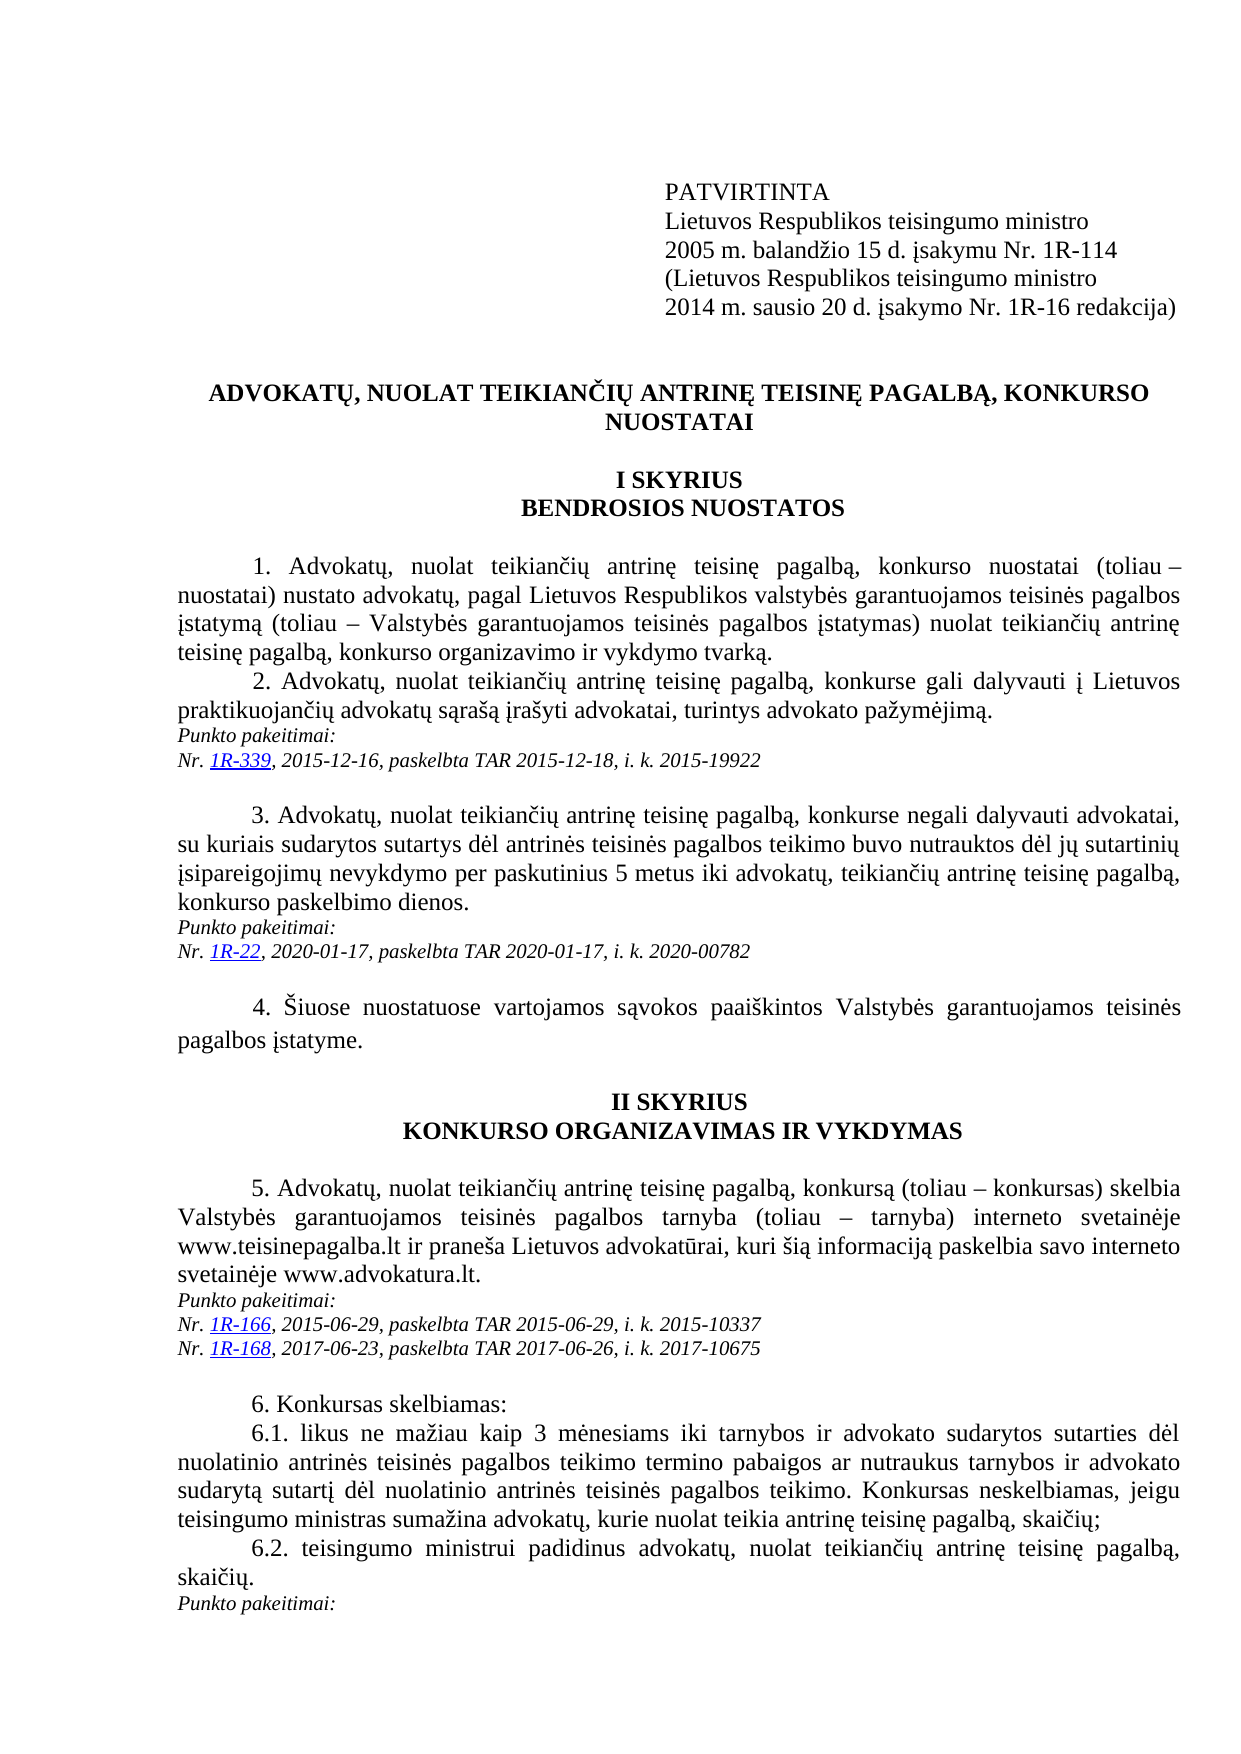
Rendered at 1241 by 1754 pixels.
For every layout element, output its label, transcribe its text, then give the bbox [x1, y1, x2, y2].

text 3. Advokatų, nuolat teikiančių antrinę teisinę pagalbą, konkurse negali dalyvauti advokatai, su kuriais sudarytos sutartys dėl antrinės teisinės pagalbos teikimo buvo nutrauktos dėl jų sutartinių įsipareigojimų nevykdymo per paskutinius 5 metus iki advokatų, teikiančių antrinę teisinę pagalbą, konkurso paskelbimo dienos. [177, 800, 1181, 915]
text 2005 m. balandžio 15 d. įsakymu Nr. 1R-114 [664, 235, 1181, 263]
text PATVIRTINTA [664, 177, 1181, 206]
text 6.1. likus ne mažiau kaip 3 mėnesiams iki tarnybos ir advokato sudarytos sutarties dėl nuolatinio antrinės teisinės pagalbos teikimo termino pabaigos ar nutraukus tarnybos ir advokato sudarytą sutartį dėl nuolatinio antrinės teisinės pagalbos teikimo. Konkursas neskelbiamas, jeigu teisingumo ministras sumažina advokatų, kurie nuolat teikia antrinę teisinę pagalbą, skaičių; [177, 1418, 1181, 1533]
text 6. Konkursas skelbiamas: [177, 1389, 1181, 1418]
text I SKYRIUS [177, 465, 1181, 493]
text Nr. 1R-166, 2015-06-29, paskelbta TAR 2015-06-29, i. k. 2015-10337 [177, 1312, 1181, 1336]
text Nr. 1R-339, 2015-12-16, paskelbta TAR 2015-12-18, i. k. 2015-19922 [177, 747, 1181, 772]
text 2014 m. sausio 20 d. įsakymo Nr. 1R-16 redakcija) [664, 292, 1181, 321]
text Punkto pakeitimai: [177, 723, 1181, 747]
text ADVOKATŲ, NUOLAT TEIKIANČIŲ ANTRINĘ TEISINĘ PAGALBĄ, KONKURSO NUOSTATAI [177, 378, 1181, 436]
text 2. Advokatų, nuolat teikiančių antrinę teisinę pagalbą, konkurse gali dalyvauti į Lietuvos praktikuojančių advokatų sąrašą įrašyti advokatai, turintys advokato pažymėjimą. [177, 666, 1181, 723]
text Punkto pakeitimai: [177, 1590, 1181, 1614]
text (Lietuvos Respublikos teisingumo ministro [664, 263, 1181, 292]
text 5. Advokatų, nuolat teikiančių antrinę teisinę pagalbą, konkursą (toliau – konkursas) skelbia Valstybės garantuojamos teisinės pagalbos tarnyba (toliau – tarnyba) interneto svetainėje www.teisinepagalba.lt ir praneša Lietuvos advokatūrai, kuri šią informaciją paskelbia savo interneto svetainėje www.advokatura.lt. [177, 1173, 1181, 1288]
text II SKYRIUS [177, 1087, 1181, 1116]
text 6.2. teisingumo ministrui padidinus advokatų, nuolat teikiančių antrinę teisinę pagalbą, skaičių. [177, 1533, 1181, 1590]
text Nr. 1R-22, 2020-01-17, paskelbta TAR 2020-01-17, i. k. 2020-00782 [177, 939, 1181, 963]
text Nr. 1R-168, 2017-06-23, paskelbta TAR 2017-06-26, i. k. 2017-10675 [177, 1336, 1181, 1360]
text BENDROSIOS NUOSTATOS [177, 493, 1181, 522]
text KONKURSO ORGANIZAVIMAS IR VYKDYMAS [177, 1116, 1181, 1144]
text 4. Šiuose nuostatuose vartojamos sąvokos paaiškintos Valstybės garantuojamos teisinės pagalbos įstatyme. [177, 992, 1181, 1054]
text Punkto pakeitimai: [177, 1288, 1181, 1312]
text Punkto pakeitimai: [177, 915, 1181, 939]
text 1. Advokatų, nuolat teikiančių antrinę teisinę pagalbą, konkurso nuostatai (toliau – nuostatai) nustato advokatų, pagal Lietuvos Respublikos valstybės garantuojamos teisinės pagalbos įstatymą (toliau – Valstybės garantuojamos teisinės pagalbos įstatymas) nuolat teikiančių antrinę teisinę pagalbą, konkurso organizavimo ir vykdymo tvarką. [177, 551, 1181, 666]
text Lietuvos Respublikos teisingumo ministro [664, 206, 1181, 235]
